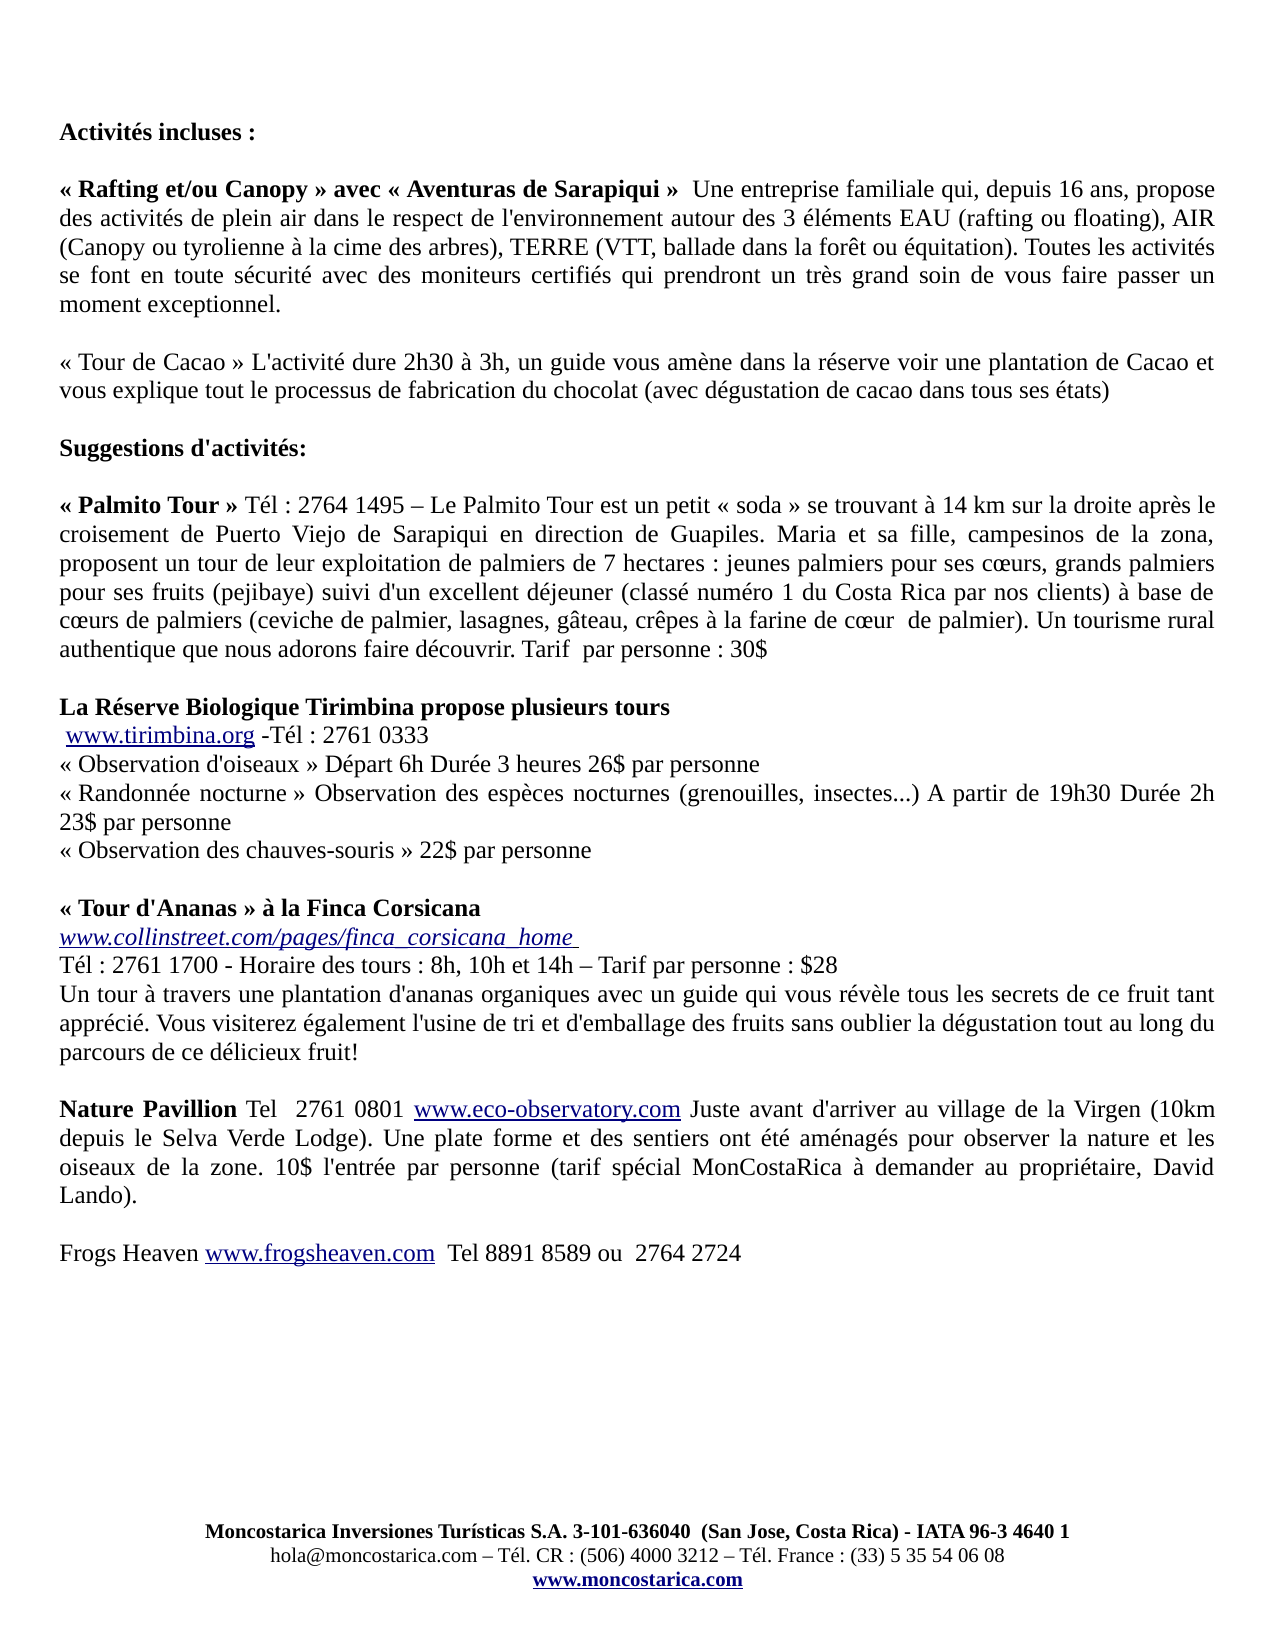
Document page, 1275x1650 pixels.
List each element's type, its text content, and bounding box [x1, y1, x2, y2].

text « Randonnée nocturne » Observation des espèces nocturnes (grenouilles, insectes...) A partir de 19h30 Durée 2h 23$ par personne [59, 778, 1216, 835]
text Suggestions d'activités: [59, 433, 1216, 462]
text « Palmito Tour » Tél : 2764 1495 – Le Palmito Tour est un petit « soda » se trouvant à 14 km sur la droite après le croisement de Puerto Viejo de Sarapiqui en direction de Guapiles. Maria et sa fille, campesinos de la zona, proposent un tour de leur exploitation de palmiers de 7 hectares : jeunes palmiers pour ses cœurs, grands palmiers pour ses fruits (pejibaye) suivi d'un excellent déjeuner (classé numéro 1 du Costa Rica par nos clients) à base de cœurs de palmiers (ceviche de palmier, lasagnes, gâteau, crêpes à la farine de cœur de palmier). Un tourisme rural authentique que nous adorons faire découvrir. Tarif par personne : 30$ [59, 490, 1216, 663]
text « Tour d'Ananas » à la Finca Corsicana [59, 893, 1216, 922]
text www.collinstreet.com/pages/finca_corsicana_home [59, 922, 1216, 950]
text La Réserve Biologique Tirimbina propose plusieurs tours [59, 692, 1216, 720]
text « Observation d'oiseaux » Départ 6h Durée 3 heures 26$ par personne [59, 749, 1216, 778]
text Un tour à travers une plantation d'ananas organiques avec un guide qui vous révèle tous les secrets de ce fruit tant apprécié. Vous visiterez également l'usine de tri et d'emballage des fruits sans oublier la dégustation tout au long du parcours de ce délicieux fruit! [59, 979, 1216, 1065]
text « Rafting et/ou Canopy » avec « Aventuras de Sarapiqui » Une entreprise familiale qui, depuis 16 ans, propose des activités de plein air dans le respect de l'environnement autour des 3 éléments EAU (rafting ou floating), AIR (Canopy ou tyrolienne à la cime des arbres), TERRE (VTT, ballade dans la forêt ou équitation). Toutes les activités se font en toute sécurité avec des moniteurs certifiés qui prendront un très grand soin de vous faire passer un moment exceptionnel. [59, 174, 1216, 318]
text « Observation des chauves-souris » 22$ par personne [59, 835, 1216, 864]
text Tél : 2761 1700 - Horaire des tours : 8h, 10h et 14h – Tarif par personne : $28 [59, 950, 1216, 979]
text Activités incluses : [59, 117, 1216, 145]
text « Tour de Cacao » L'activité dure 2h30 à 3h, un guide vous amène dans la réserve voir une plantation de Cacao et vous explique tout le processus de fabrication du chocolat (avec dégustation de cacao dans tous ses états) [59, 347, 1216, 404]
text Frogs Heaven www.frogsheaven.com Tel 8891 8589 ou 2764 2724 [59, 1238, 1216, 1267]
text www.tirimbina.org -Tél : 2761 0333 [59, 720, 1216, 749]
text Nature Pavillion Tel 2761 0801 www.eco-observatory.com Juste avant d'arriver au village de la Virgen (10km depuis le Selva Verde Lodge). Une plate forme et des sentiers ont été aménagés pour observer la nature et les oiseaux de la zone. 10$ l'entrée par personne (tarif spécial MonCostaRica à demander au propriétaire, David Lando). [59, 1094, 1216, 1209]
